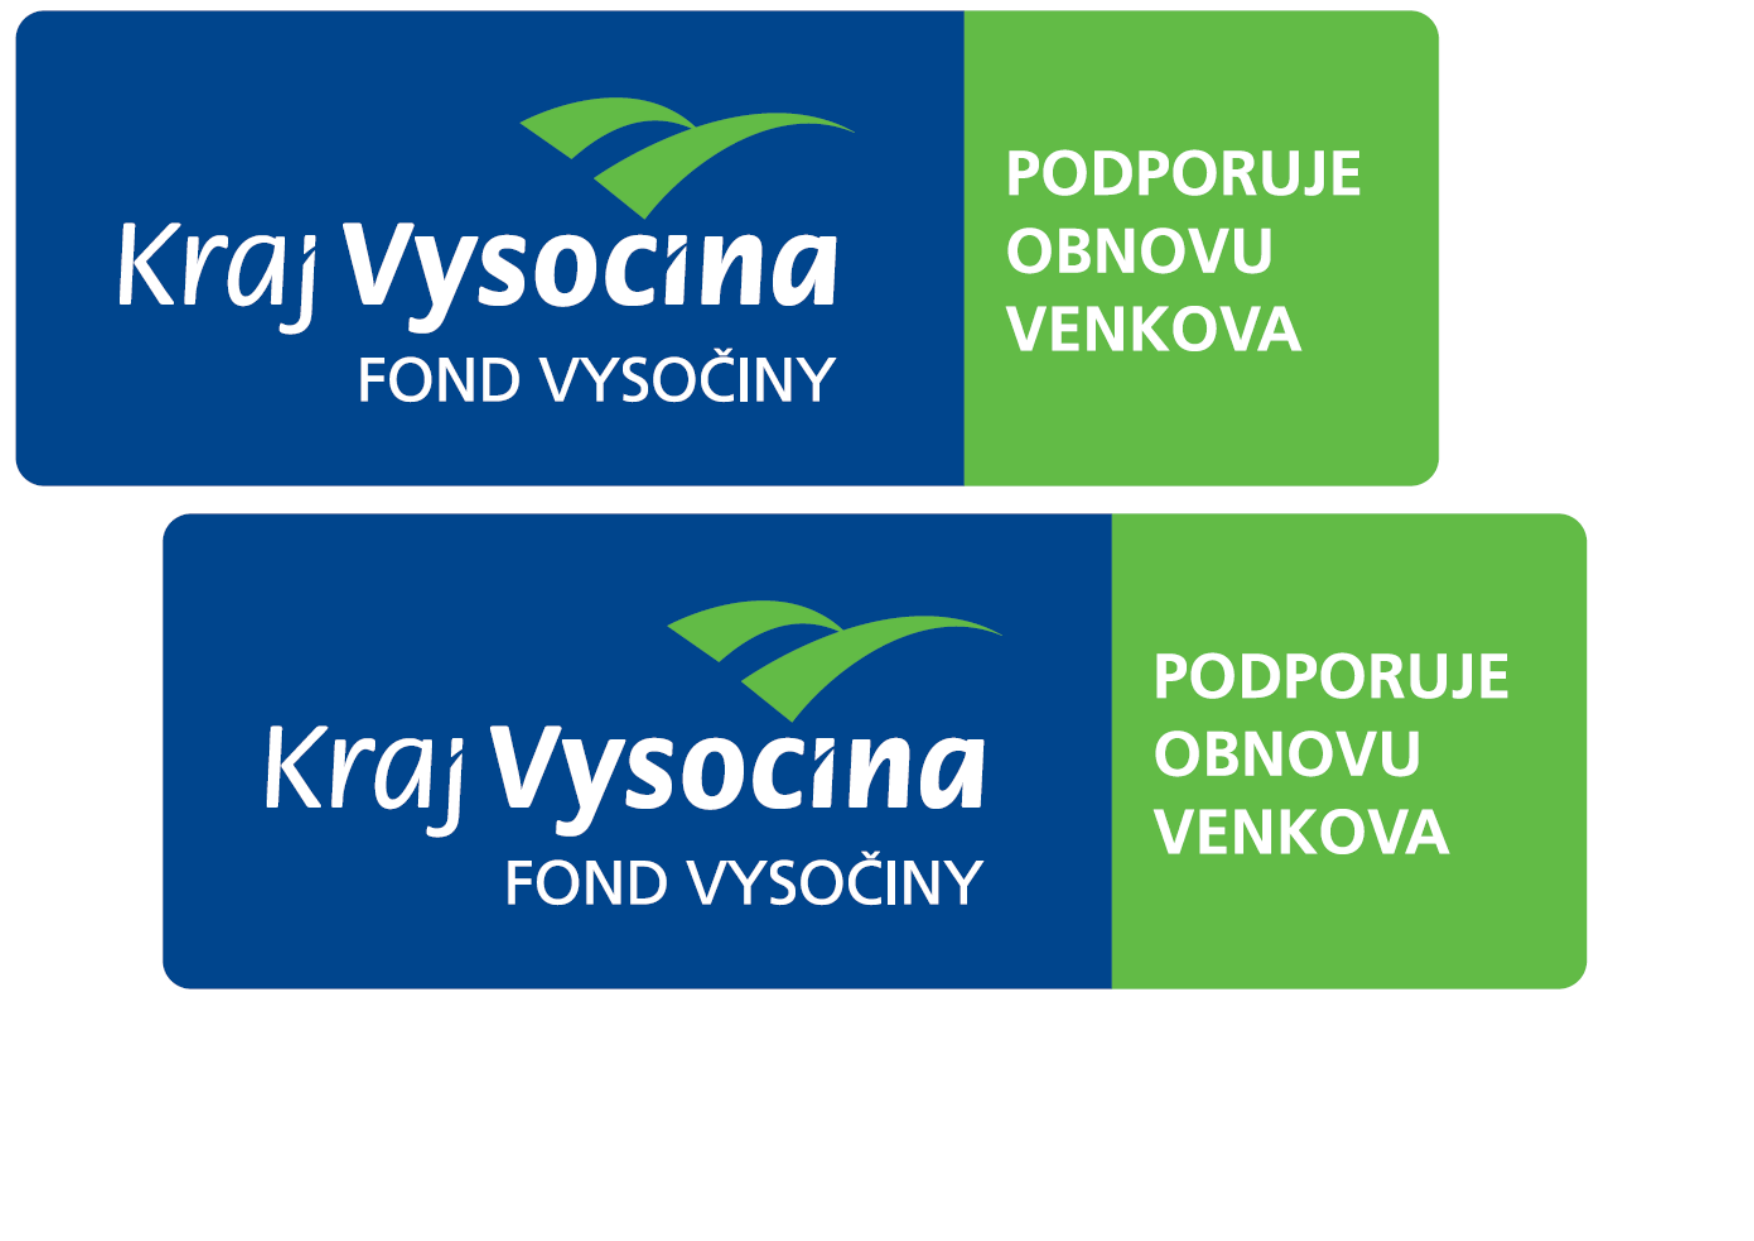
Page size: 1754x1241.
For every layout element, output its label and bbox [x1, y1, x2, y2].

picture [0, 0, 1607, 1006]
